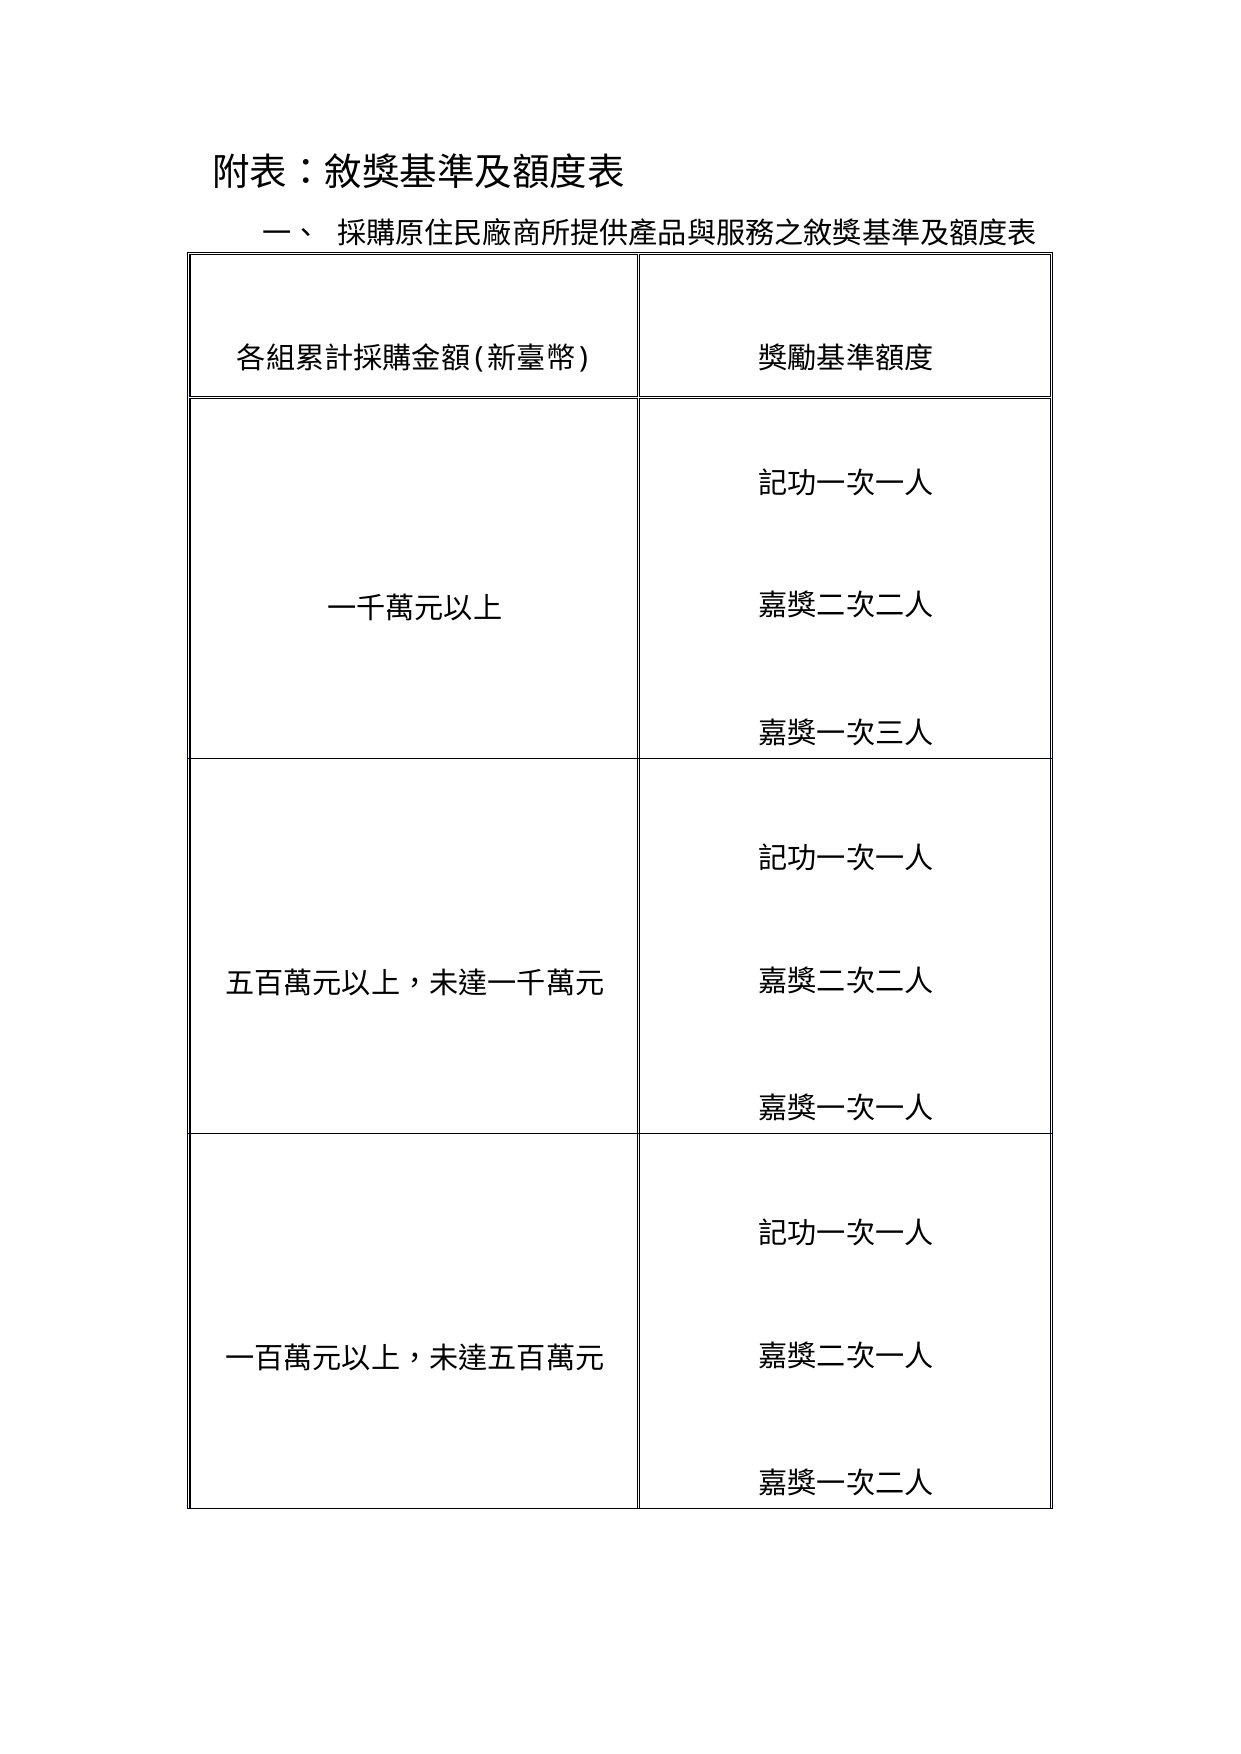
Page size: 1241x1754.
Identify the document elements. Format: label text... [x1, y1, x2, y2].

table_cell 記功一次一人 嘉獎二次二人 嘉獎一次三人 [640, 399, 1050, 758]
table_cell 五百萬元以上，未達一千萬元 [191, 759, 637, 1133]
table_cell 一千萬元以上 [191, 399, 637, 758]
table_cell 記功一次一人 嘉獎二次一人 嘉獎一次二人 [640, 1134, 1050, 1508]
list 採購原住民廠商所提供產品與服務之敘獎基準及額度表 [262, 189, 1122, 252]
table_header 各組累計採購金額(新臺幣) [191, 255, 637, 396]
table_cell 記功一次一人 嘉獎二次二人 嘉獎一次一人 [640, 759, 1050, 1133]
table_cell 一百萬元以上，未達五百萬元 [191, 1134, 637, 1508]
text 附表：敘獎基準及額度表 [212, 127, 1122, 189]
table_header 獎勵基準額度 [640, 255, 1050, 396]
